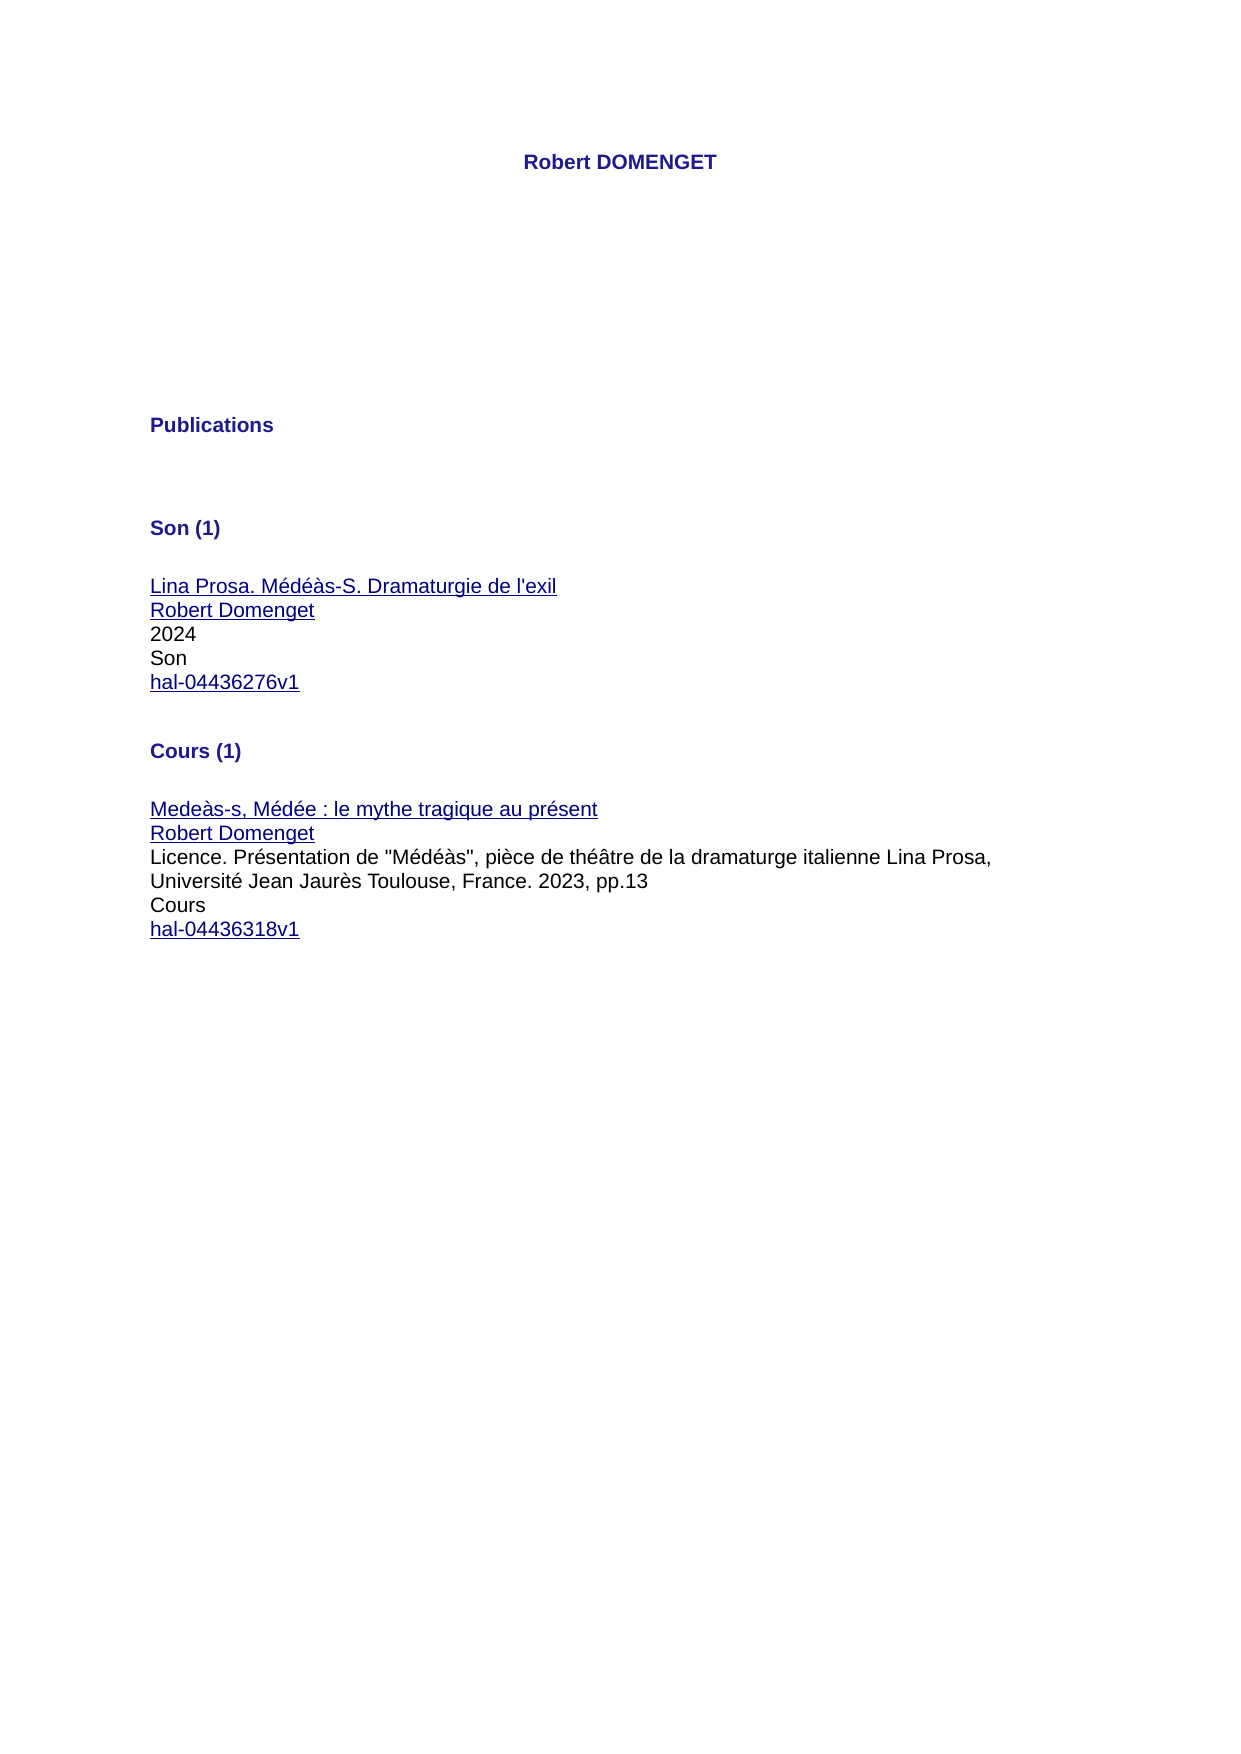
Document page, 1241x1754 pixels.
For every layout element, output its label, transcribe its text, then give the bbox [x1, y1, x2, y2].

table_header Medeàs-s, Médée : le mythe tragique au présent Robert Domenget Licence. Présentation de "Médéàs", pièce de théâtre de la dramaturge italienne Lina Prosa, Université Jean Jaurès Toulouse, France. 2023, pp.13 Cours hal-04436318v1 [150, 797, 1090, 941]
subtitle Son (1) [150, 516, 1090, 539]
subtitle Publications [150, 412, 1090, 436]
subtitle Cours (1) [150, 738, 1090, 762]
table_header Lina Prosa. Médéàs-S. Dramaturgie de l'exil Robert Domenget 2024 Son hal-04436276v1 [150, 574, 1090, 694]
subtitle Robert DOMENGET [150, 150, 1090, 174]
